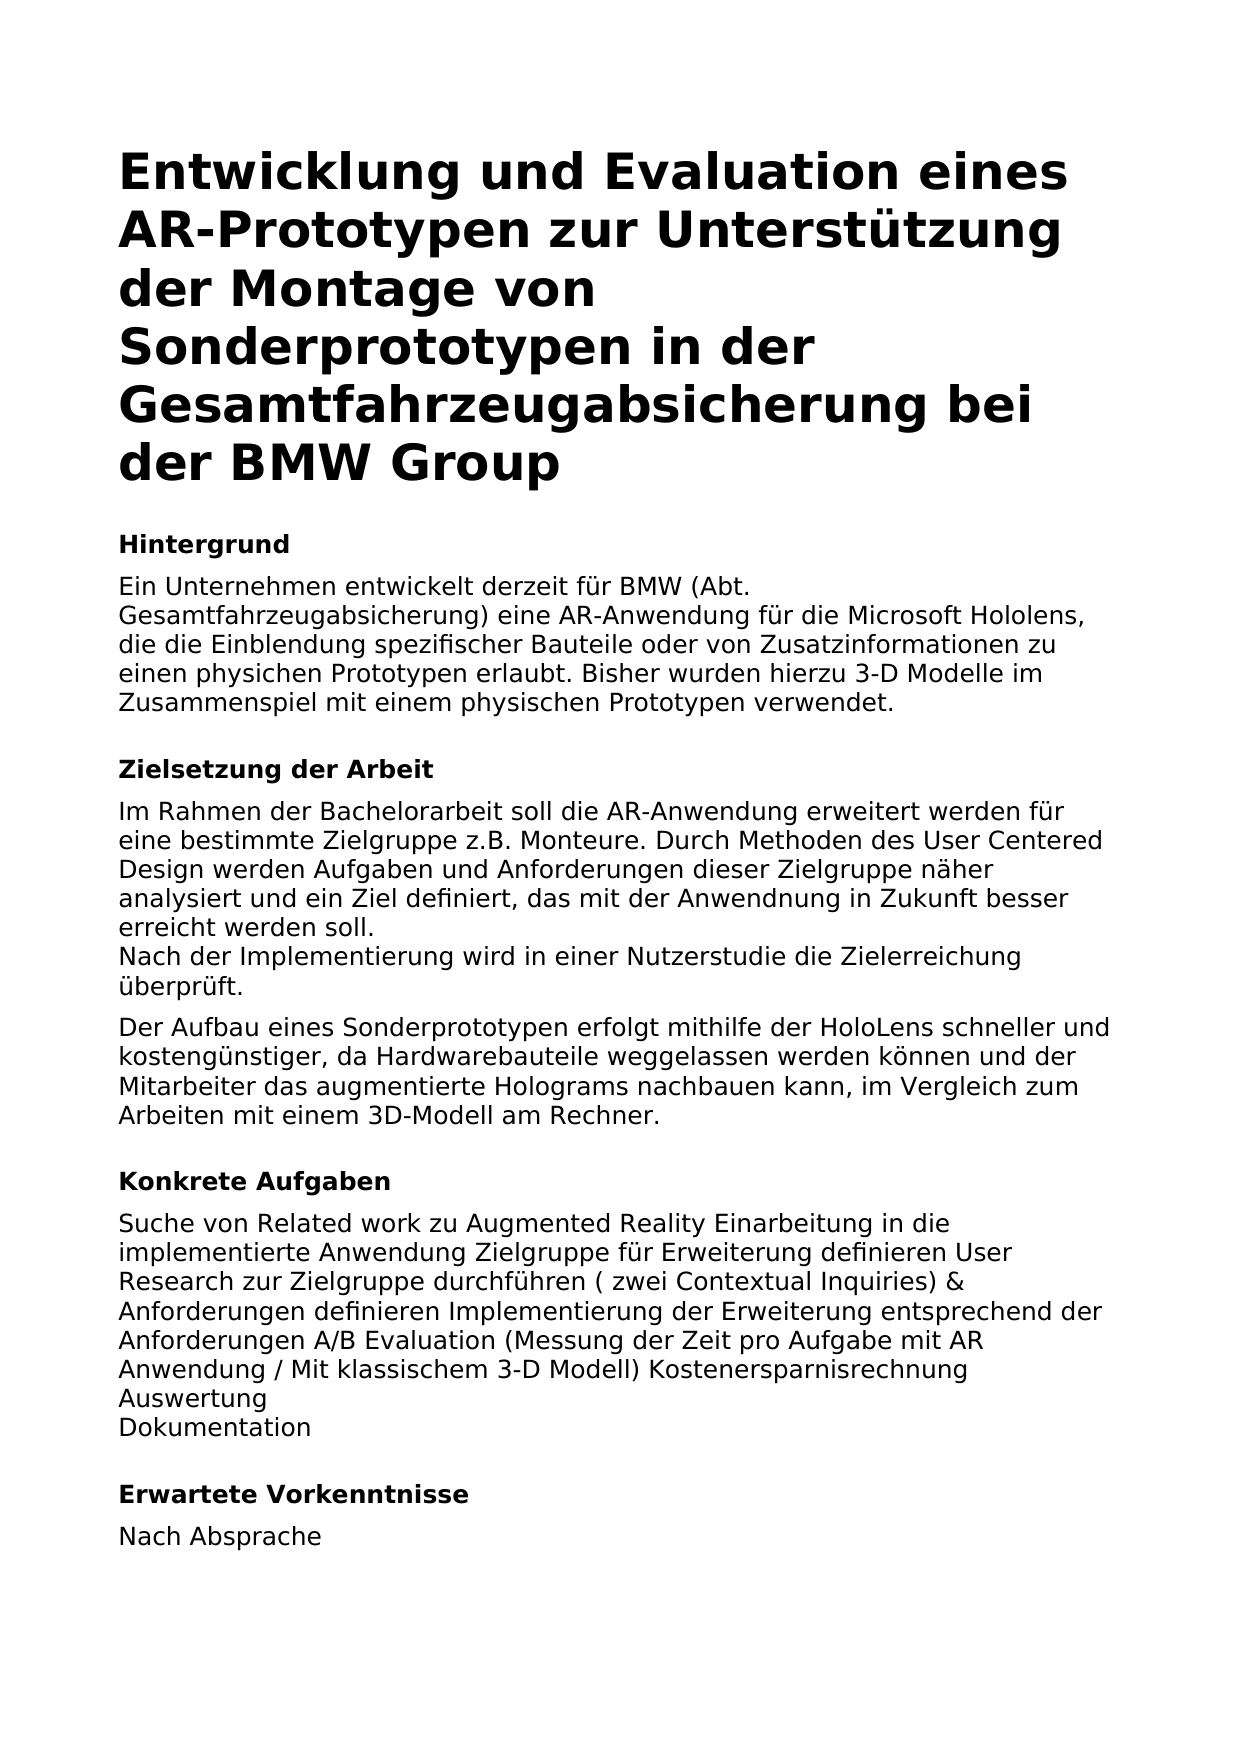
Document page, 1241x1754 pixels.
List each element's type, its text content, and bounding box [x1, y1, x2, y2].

text Der Aufbau eines Sonderprototypen erfolgt mithilfe der HoloLens schneller und kostengünstiger, da Hardwarebauteile weggelassen werden können und der Mitarbeiter das augmentierte Holograms nachbauen kann, im Vergleich zum Arbeiten mit einem 3D-Modell am Rechner. [118, 1013, 1122, 1130]
text Suche von Related work zu Augmented Reality Einarbeitung in die implementierte Anwendung Zielgruppe für Erweiterung definieren User Research zur Zielgruppe durchführen ( zwei Contextual Inquiries) & Anforderungen definieren Implementierung der Erweiterung entsprechend der Anforderungen A/B Evaluation (Messung der Zeit pro Aufgabe mit AR Anwendung / Mit klassischem 3-D Modell) Kostenersparnisrechnung Auswertung Dokumentation [118, 1209, 1122, 1442]
subtitle Entwicklung und Evaluation eines AR-Prototypen zur Unterstützung der Montage von Sonderprototypen in der Gesamtfahrzeugabsicherung bei der BMW Group [118, 143, 1122, 492]
subtitle Zielsetzung der Arbeit [118, 755, 1122, 784]
text Im Rahmen der Bachelorarbeit soll die AR-Anwendung erweitert werden für eine bestimmte Zielgruppe z.B. Monteure. Durch Methoden des User Centered Design werden Aufgaben und Anforderungen dieser Zielgruppe näher analysiert und ein Ziel definiert, das mit der Anwendnung in Zukunft besser erreicht werden soll. Nach der Implementierung wird in einer Nutzerstudie die Zielerreichung überprüft. [118, 797, 1122, 1001]
subtitle Erwartete Vorkenntnisse [118, 1480, 1122, 1509]
text Ein Unternehmen entwickelt derzeit für BMW (Abt. Gesamtfahrzeugabsicherung) eine AR-Anwendung für die Microsoft Hololens, die die Einblendung spezifischer Bauteile oder von Zusatzinformationen zu einen physichen Prototypen erlaubt. Bisher wurden hierzu 3-D Modelle im Zusammenspiel mit einem physischen Prototypen verwendet. [118, 572, 1122, 717]
subtitle Konkrete Aufgaben [118, 1167, 1122, 1197]
subtitle Hintergrund [118, 530, 1122, 559]
text Nach Absprache [118, 1522, 1122, 1551]
